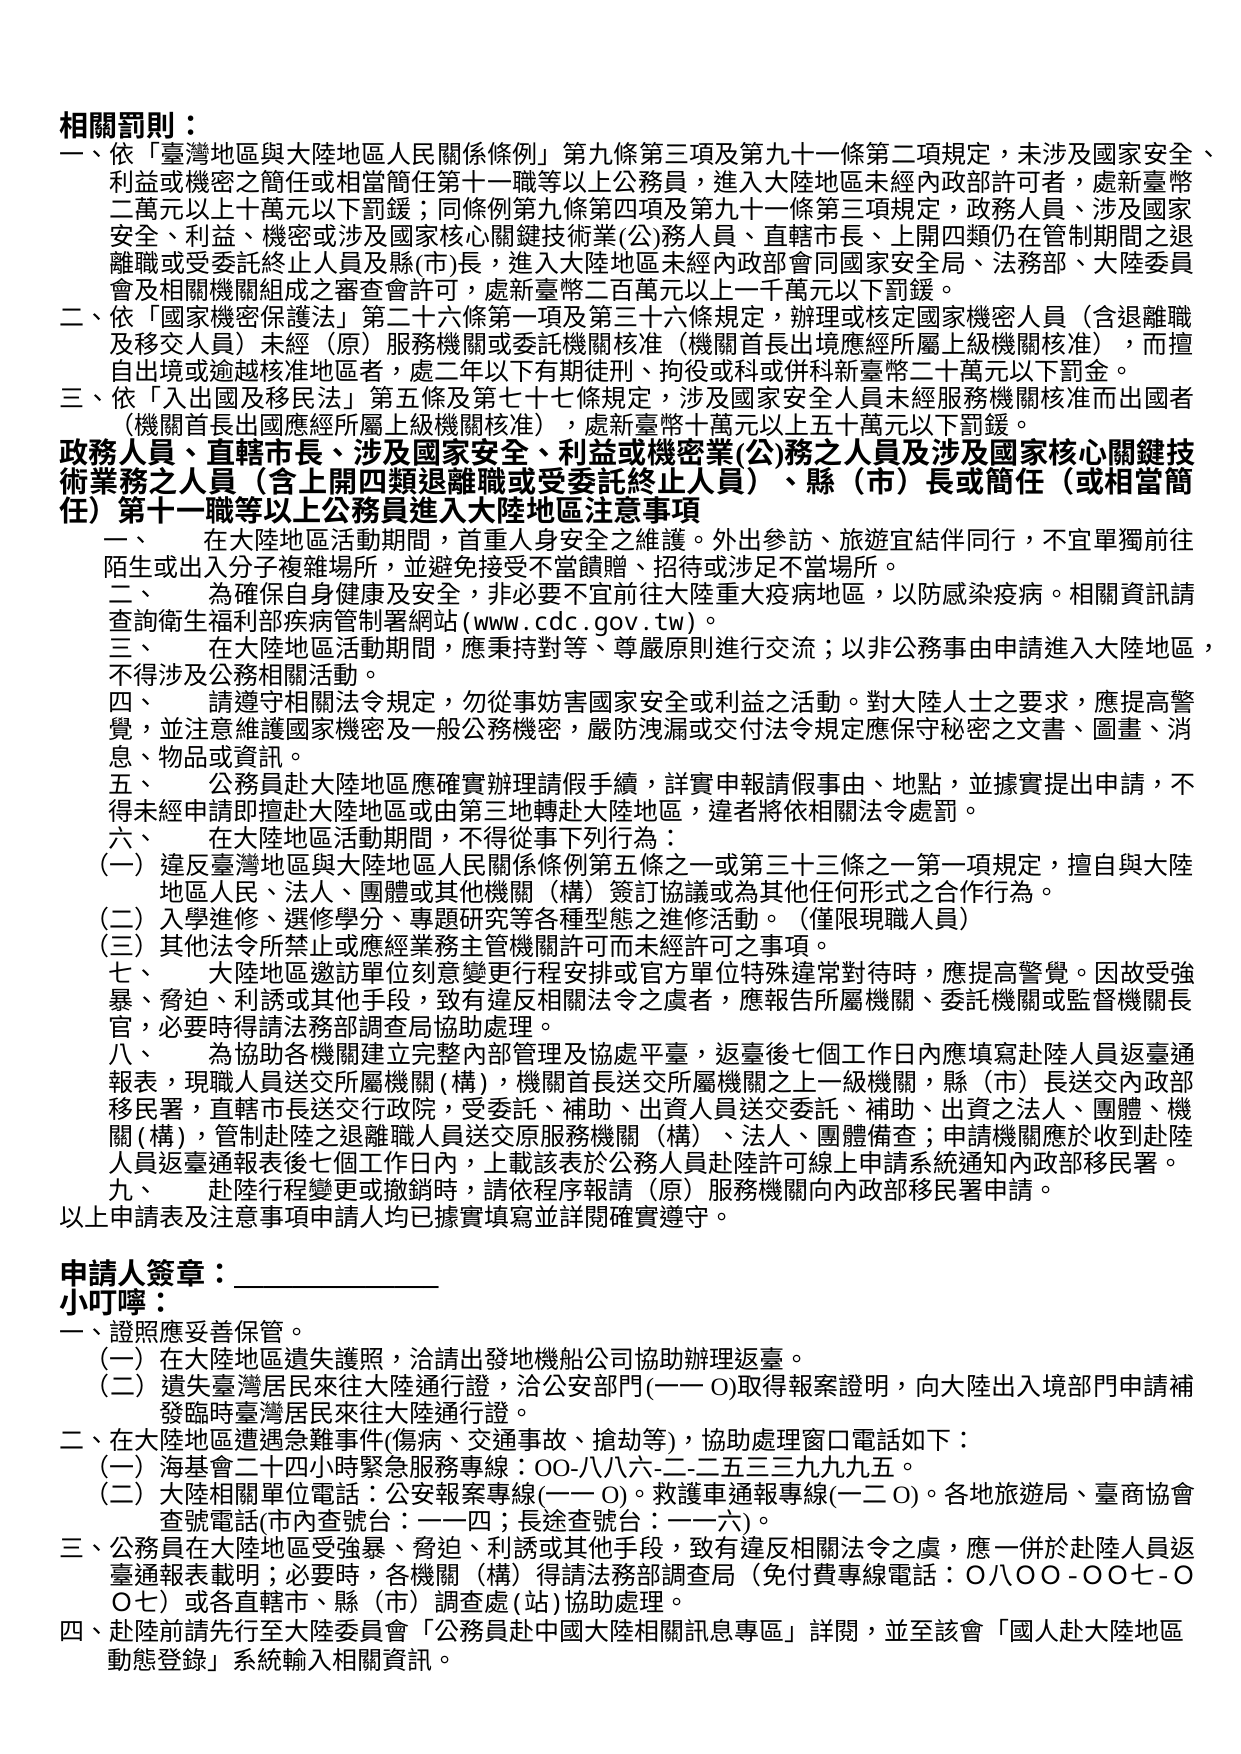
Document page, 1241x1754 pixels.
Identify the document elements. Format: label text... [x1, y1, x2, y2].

list 公務員赴大陸地區應確實辦理請假手續，詳實申報請假事由、地點，並據實提出申請，不得未經申請即擅赴大陸地區或由第三地轉赴大陸地區，違者將依相關法令處罰。 [109, 771, 1196, 826]
list 大陸地區邀訪單位刻意變更行程安排或官方單位特殊違常對待時，應提高警覺。因故受強暴、脅迫、利誘或其他手段，致有違反相關法令之虞者，應報告所屬機關、委託機關或監督機關長官，必要時得請法務部調查局協助處理。 [109, 961, 1196, 1042]
list 在大陸地區活動期間，應秉持對等、尊嚴原則進行交流；以非公務事由申請進入大陸地區，不得涉及公務相關活動。 [109, 636, 1196, 690]
text 三、依「入出國及移民法」第五條及第七十七條規定，涉及國家安全人員未經服務機關核准而出國者（機關首長出國應經所屬上級機關核准），處新臺幣十萬元以上五十萬元以下罰鍰。 [59, 386, 1196, 440]
text 政務人員、直轄市長、涉及國家安全、利益或機密業(公)務之人員及涉及國家核心關鍵技術業務之人員（含上開四類退離職或受委託終止人員）、縣（市）長或簡任（或相當簡任）第十一職等以上公務員進入大陸地區注意事項 [59, 440, 1196, 528]
text 一、證照應妥善保管。 [59, 1319, 1196, 1346]
text （一）在大陸地區遺失護照，洽請出發地機船公司協助辦理返臺。 [59, 1346, 1196, 1373]
text 相關罰則： [59, 113, 1196, 142]
text 一、依「臺灣地區與大陸地區人民關係條例」第九條第三項及第九十一條第二項規定，未涉及國家安全、利益或機密之簡任或相當簡任第十一職等以上公務員，進入大陸地區未經內政部許可者，處新臺幣二萬元以上十萬元以下罰鍰；同條例第九條第四項及第九十一條第三項規定，政務人員、涉及國家安全、利益、機密或涉及國家核心關鍵技術業(公)務人員、直轄市長、上開四類仍在管制期間之退離職或受委託終止人員及縣(市)長，進入大陸地區未經內政部會同國家安全局、法務部、大陸委員會及相關機關組成之審查會許可，處新臺幣二百萬元以上一千萬元以下罰鍰。 [59, 142, 1196, 305]
text 申請人簽章：______________ [59, 1261, 1196, 1290]
text 三、公務員在大陸地區受強暴、脅迫、利誘或其他手段，致有違反相關法令之虞，應一併於赴陸人員返臺通報表載明；必要時，各機關（構）得請法務部調查局（免付費專線電話：Ｏ八ＯＯ-ＯＯ七-ＯＯ七）或各直轄市、縣（市）調查處(站)協助處理。 [59, 1536, 1196, 1617]
list 在大陸地區活動期間，首重人身安全之維護。外出參訪、旅遊宜結伴同行，不宜單獨前往陌生或出入分子複雜場所，並避免接受不當饋贈、招待或涉足不當場所。 [103, 528, 1196, 582]
text （一）海基會二十四小時緊急服務專線：OO-八八六-二-二五三三九九九五。 [59, 1455, 1196, 1482]
text （二）入學進修、選修學分、專題研究等各種型態之進修活動。（僅限現職人員） [59, 907, 1196, 934]
text 以上申請表及注意事項申請人均已據實填寫並詳閱確實遵守。 [59, 1205, 1196, 1232]
list 在大陸地區活動期間，不得從事下列行為： [109, 826, 1196, 853]
list 請遵守相關法令規定，勿從事妨害國家安全或利益之活動。對大陸人士之要求，應提高警覺，並注意維護國家機密及一般公務機密，嚴防洩漏或交付法令規定應保守秘密之文書、圖畫、消息、物品或資訊。 [109, 690, 1196, 771]
list 為協助各機關建立完整內部管理及協處平臺，返臺後七個工作日內應填寫赴陸人員返臺通報表，現職人員送交所屬機關(構)，機關首長送交所屬機關之上一級機關，縣（市）長送交內政部移民署，直轄市長送交行政院，受委託、補助、出資人員送交委託、補助、出資之法人、團體、機關(構)，管制赴陸之退離職人員送交原服務機關（構）、法人、團體備查；申請機關應於收到赴陸人員返臺通報表後七個工作日內，上載該表於公務人員赴陸許可線上申請系統通知內政部移民署。 [109, 1042, 1196, 1178]
list 為確保自身健康及安全，非必要不宜前往大陸重大疫病地區，以防感染疫病。相關資訊請查詢衛生福利部疾病管制署網站(www.cdc.gov.tw)。 [109, 582, 1196, 636]
text （二）遺失臺灣居民來往大陸通行證，洽公安部門(一一O)取得報案證明，向大陸出入境部門申請補發臨時臺灣居民來往大陸通行證。 [59, 1373, 1196, 1428]
text （二）大陸相關單位電話：公安報案專線(一一O)。救護車通報專線(一二O)。各地旅遊局、臺商協會查號電話(市內查號台：一一四；長途查號台：一一六)。 [59, 1482, 1196, 1536]
text （三）其他法令所禁止或應經業務主管機關許可而未經許可之事項。 [59, 934, 1196, 961]
text 二、在大陸地區遭遇急難事件(傷病、交通事故、搶劫等)，協助處理窗口電話如下： [59, 1428, 1196, 1455]
text 二、依「國家機密保護法」第二十六條第一項及第三十六條規定，辦理或核定國家機密人員（含退離職及移交人員）未經（原）服務機關或委託機關核准（機關首長出境應經所屬上級機關核准），而擅自出境或逾越核准地區者，處二年以下有期徒刑、拘役或科或併科新臺幣二十萬元以下罰金。 [59, 305, 1196, 386]
text （一）違反臺灣地區與大陸地區人民關係條例第五條之一或第三十三條之一第一項規定，擅自與大陸地區人民、法人、團體或其他機關（構）簽訂協議或為其他任何形式之合作行為。 [59, 853, 1196, 907]
list 赴陸行程變更或撤銷時，請依程序報請（原）服務機關向內政部移民署申請。 [109, 1178, 1196, 1205]
text 小叮嚀： [59, 1290, 1196, 1319]
text 四、赴陸前請先行至大陸委員會「公務員赴中國大陸相關訊息專區」詳閱，並至該會「國人赴大陸地區動態登錄」系統輸入相關資訊。 [59, 1617, 1196, 1676]
